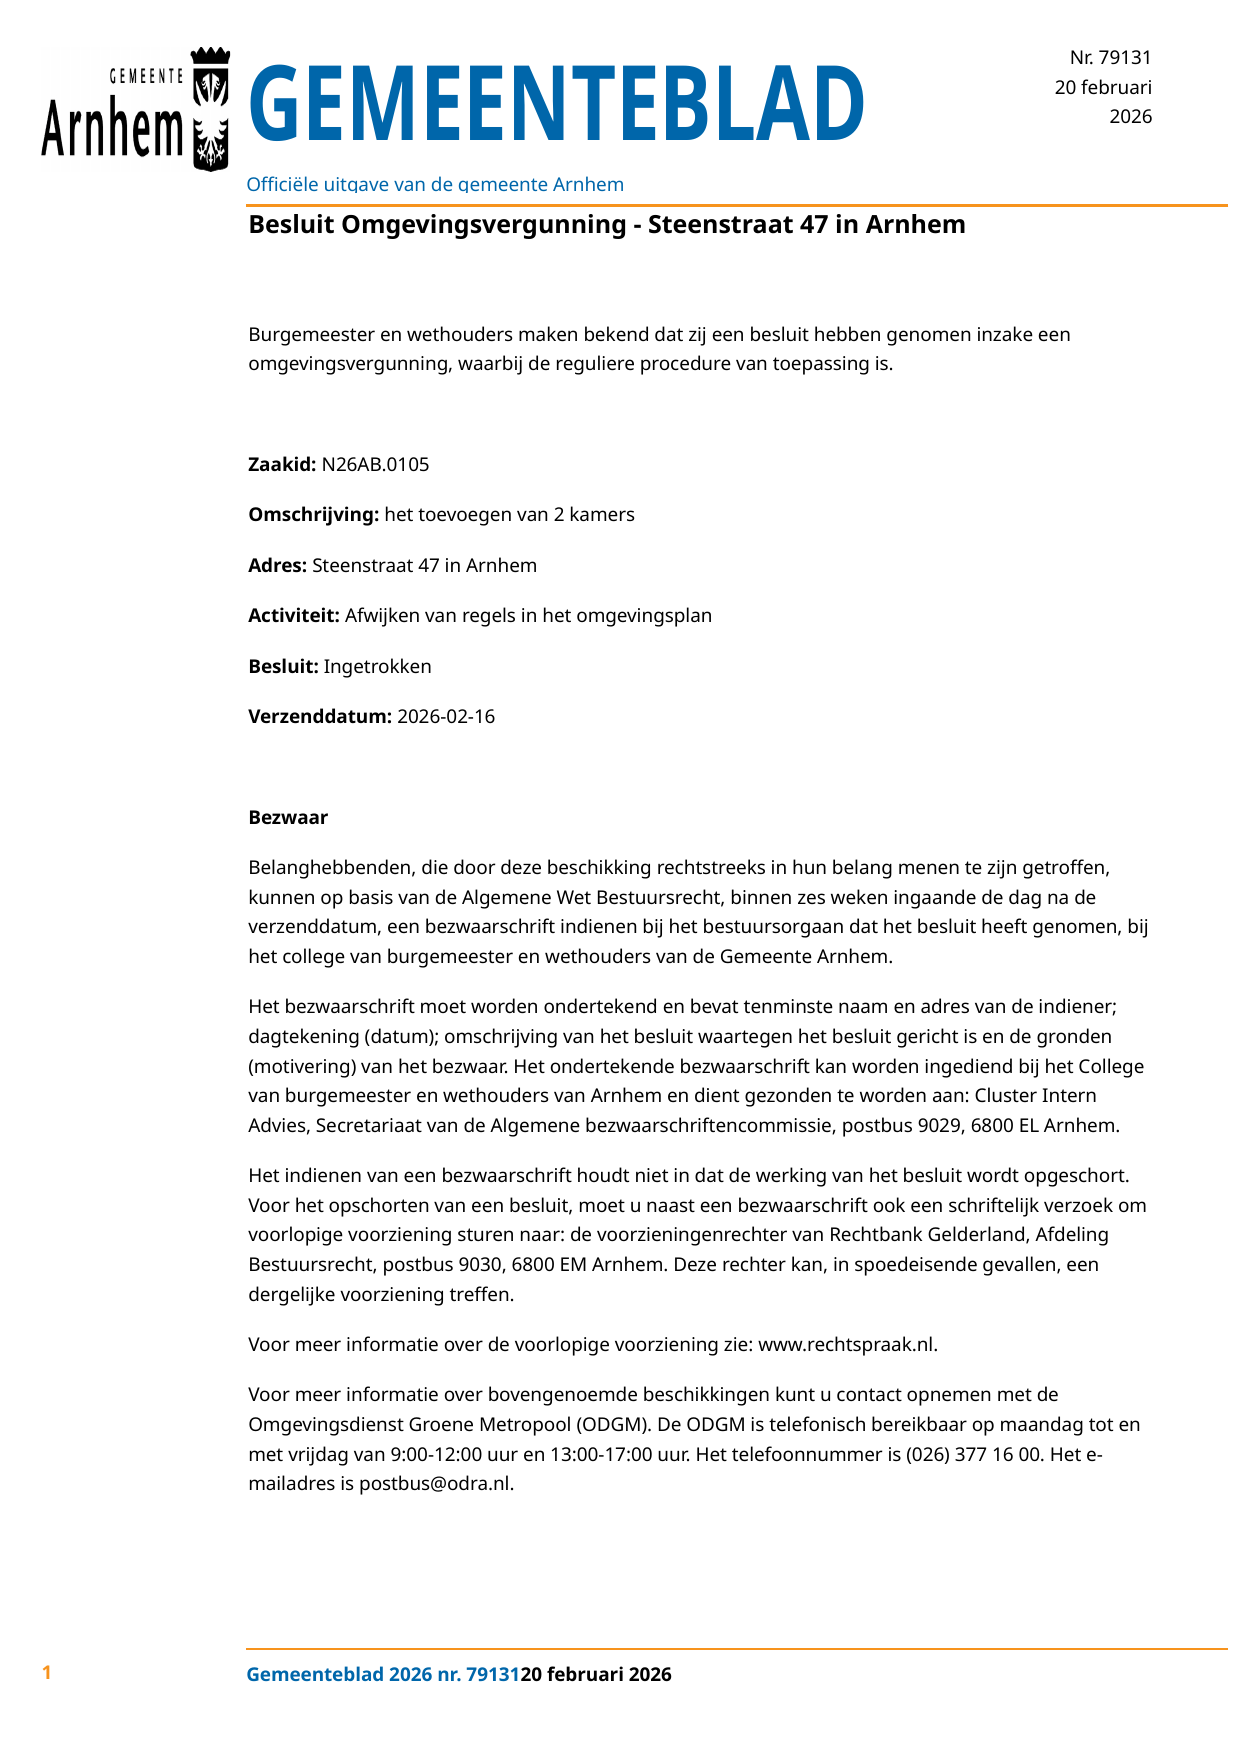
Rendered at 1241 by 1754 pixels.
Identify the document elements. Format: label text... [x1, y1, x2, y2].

text Zaakid: N26AB.0105 [248, 451, 1152, 477]
text Besluit: Ingetrokken [248, 653, 1152, 678]
text Activiteit: Afwijken van regels in het omgevingsplan [248, 602, 1152, 628]
text Voor meer informatie over bovengenoemde beschikkingen kunt u contact opnemen met de Omgevingsdienst Groene Metropool (ODGM). De ODGM is telefonisch bereikbaar op maandag tot en met vrijdag van 9:00-12:00 uur en 13:00-17:00 uur. Het telefoonnummer is (026) 377 16 00. Het e-mailadres is postbus@odra.nl. [248, 1382, 1152, 1496]
text Het indienen van een bezwaarschrift houdt niet in dat de werking van het besluit wordt opgeschort. Voor het opschorten van een besluit, moet u naast een bezwaarschrift ook een schriftelijk verzoek om voorlopige voorziening sturen naar: de voorzieningenrechter van Rechtbank Gelderland, Afdeling Bestuursrecht, postbus 9030, 6800 EM Arnhem. Deze rechter kan, in spoedeisende gevallen, een dergelijke voorziening treffen. [248, 1162, 1152, 1306]
text Belanghebbenden, die door deze beschikking rechtstreeks in hun belang menen te zijn getroffen, kunnen op basis van de Algemene Wet Bestuursrecht, binnen zes weken ingaande de dag na de verzenddatum, een bezwaarschrift indienen bij het bestuursorgaan dat het besluit heeft genomen, bij het college van burgemeester en wethouders van de Gemeente Arnhem. [248, 854, 1152, 969]
text Bezwaar [248, 804, 1152, 830]
text Verzenddatum: 2026-02-16 [248, 703, 1152, 729]
picture [41, 47, 231, 172]
text Besluit Omgevingsvergunning - Steenstraat 47 in Arnhem [248, 207, 1152, 241]
text Burgemeester en wethouders maken bekend dat zij een besluit hebben genomen inzake een omgevingsvergunning, waarbij de reguliere procedure van toepassing is. [248, 321, 1152, 376]
text Het bezwaarschrift moet worden ondertekend en bevat tenminste naam en adres van de indiener; dagtekening (datum); omschrijving van het besluit waartegen het besluit gericht is en de gronden (motivering) van het bezwaar. Het ondertekende bezwaarschrift kan worden ingediend bij het College van burgemeester en wethouders van Arnhem en dient gezonden te worden aan: Cluster Intern Advies, Secretariaat van de Algemene bezwaarschriftencommissie, postbus 9029, 6800 EL Arnhem. [248, 994, 1152, 1138]
text Adres: Steenstraat 47 in Arnhem [248, 552, 1152, 578]
text Omschrijving: het toevoegen van 2 kamers [248, 502, 1152, 527]
text Voor meer informatie over de voorlopige voorziening zie: www.rechtspraak.nl. [248, 1331, 1152, 1357]
